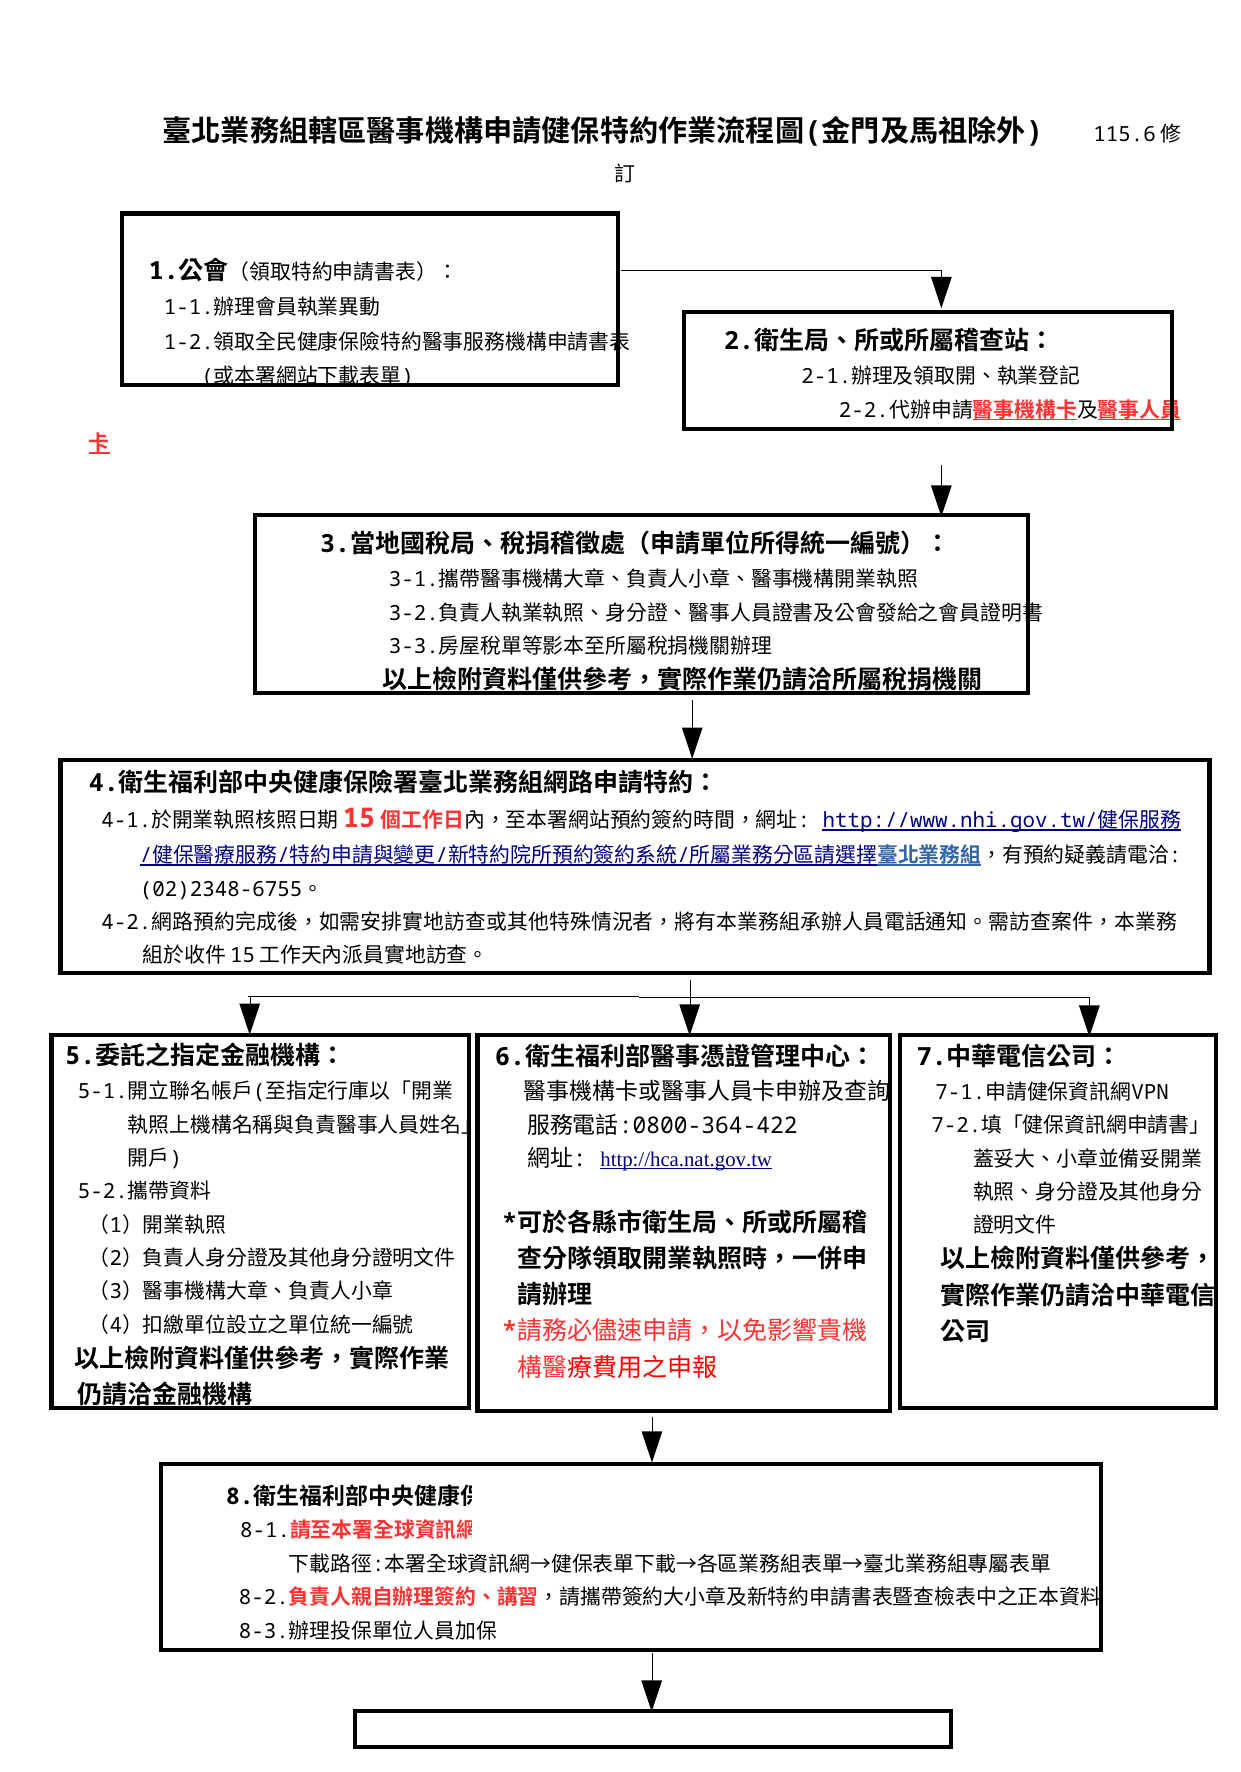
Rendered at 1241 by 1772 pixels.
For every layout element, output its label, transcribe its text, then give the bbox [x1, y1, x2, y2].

text （4）扣繳單位設立之單位統一編號 [88, 1305, 467, 1338]
text （2）負責人身分證及其他身分證明文件 [88, 1238, 467, 1272]
text 8-1.請至本署全球資訊網下載新特約申請書表並確實填寫完成 [163, 1511, 472, 1544]
text [902, 1205, 910, 1238]
text 7.中華電信公司： [917, 1037, 1214, 1072]
text 3-3.房屋稅單等影本至所屬稅捐機關辦理 [257, 626, 1026, 659]
text （1）開業執照 [88, 1205, 467, 1238]
text 7-2.填「健保資訊網申請書」 蓋妥大、小章並備妥開業執照、身分證及其他身分證明文件 [910, 1106, 1214, 1239]
text [1103, 1578, 1181, 1611]
text [88, 1578, 159, 1611]
text *可於各縣市衛生局、所或所屬稽 [480, 1202, 888, 1238]
text 5.委託之指定金融機構： [472, 1466, 894, 1554]
text 8.衛生福利部中央健康保險署臺北業務組簽約及講習 [88, 1478, 159, 1511]
text 3-2.負責人執業執照、身分證、醫事人員證書及公會發給之會員證明書 [88, 593, 253, 626]
text 1-2.領取全民健康保險特約醫事服務機構申請書表 2.衛生局、所或所屬稽查站： [88, 320, 120, 357]
text 構醫療費用之申報 [480, 1347, 888, 1383]
text 服務電話:0800-364-422 [480, 1107, 888, 1140]
text 8-3.辦理投保單位人員加保 [163, 1611, 1099, 1644]
text [88, 626, 253, 659]
text 4-1.於開業執照核照日期15個工作日內，至本署網站預約簽約時間，網址: http://www.nhi.gov.tw/健保服務/健保醫療服務/特約申請與變更/新特約院所預約簽約系統/所屬業務分區請選擇臺北業務組，有預約疑義請電洽: [88, 799, 1181, 869]
text 6.衛生福利部醫事憑證管理中心： [482, 1037, 888, 1073]
text 3.當地國稅局、稅捐稽徵處（申請單位所得統一編號）： [257, 523, 1026, 559]
text 5-2.攜帶資料 [65, 1172, 467, 1205]
text 以上檢附資料僅供參考，實際作業 [74, 1338, 467, 1375]
text 8.衛生福利部中央健康保險署臺北業務組簽約及講習 [894, 1478, 1099, 1511]
text (02)2348-6755。 [139, 869, 1181, 902]
text 公司 [910, 1311, 1214, 1348]
text 1.公會（領取特約申請書表）： [124, 249, 616, 287]
text [620, 249, 1181, 287]
text [88, 287, 120, 320]
text [894, 1138, 898, 1172]
text 實際作業仍請洽中華電信 [910, 1275, 1214, 1311]
text 5.委託之指定金融機構： [472, 1383, 894, 1462]
text 8-1.請至本署全球資訊網下載新特約申請書表並確實填寫完成 [894, 1511, 1099, 1544]
text 查分隊領取開業執照時，一併申 [480, 1238, 888, 1274]
text [1030, 523, 1181, 559]
text 以上檢附資料僅供參考，實際作業仍請洽所屬稅捐機關 [83, 659, 1181, 696]
text [894, 1375, 1181, 1411]
text 臺北業務組轄區醫事機構申請健保特約作業流程圖(金門及馬祖除外) 115.6修訂 [88, 107, 1181, 187]
text [902, 1172, 910, 1205]
text 5.委託之指定金融機構： [65, 1037, 467, 1072]
text *請務必儘速申請，以免影響貴機 [480, 1311, 888, 1347]
text 5.委託之指定金融機構： [480, 1383, 888, 1409]
text 4.衛生福利部中央健康保險署臺北業務組網路申請特約： [88, 762, 1181, 799]
text 執照上機構名稱與負責醫事人員姓名」 [65, 1105, 467, 1138]
text 3-1.攜帶醫事機構大章、負責人小章、醫事機構開業執照 [257, 559, 1026, 593]
text 下載路徑:本署全球資訊網→健保表單下載→各區業務組表單→臺北業務組專屬表單 [163, 1544, 1099, 1578]
text 1-2.領取全民健康保險特約醫事服務機構申請書表 2.衛生局、所或所屬稽查站： [620, 320, 682, 357]
text [1030, 559, 1181, 593]
text [1030, 626, 1181, 659]
text [88, 1544, 159, 1578]
text 8.衛生福利部中央健康保險署臺北業務組簽約及講習 [163, 1478, 472, 1511]
text [902, 1138, 910, 1172]
text [902, 1338, 1181, 1375]
text 1-2.領取全民健康保險特約醫事服務機構申請書表 2.衛生局、所或所屬稽查站： [124, 320, 616, 357]
text 8-1.請至本署全球資訊網下載新特約申請書表並確實填寫完成 [88, 1511, 159, 1544]
text 8.衛生福利部中央健康保險署臺北業務組簽約及講習 [1103, 1478, 1181, 1511]
text 8-1.請至本署全球資訊網下載新特約申請書表並確實填寫完成 [1103, 1511, 1181, 1544]
text 5.委託之指定金融機構： [480, 1174, 888, 1202]
text 7-1.申請健保資訊網VPN [910, 1072, 1214, 1106]
text 3-2.負責人執業執照、身分證、醫事人員證書及公會發給之會員證明書 [257, 593, 1026, 626]
text 3-2.負責人執業執照、身分證、醫事人員證書及公會發給之會員證明書 [1030, 593, 1181, 626]
text 8-2.負責人親自辦理簽約、講習，請攜帶簽約大小章及新特約申請書表暨查檢表中之正本資料 [163, 1578, 1099, 1611]
text 網址: http://hca.nat.gov.tw [480, 1140, 888, 1174]
text 以上檢附資料僅供參考， [910, 1239, 1214, 1275]
text 2-2.代辦申請醫事機構卡及醫事人員卡 [88, 390, 1181, 457]
text [1103, 1544, 1181, 1578]
text 1-2.領取全民健康保險特約醫事服務機構申請書表 2.衛生局、所或所屬稽查站： [686, 320, 1170, 357]
text [88, 249, 120, 287]
text 請辦理 [480, 1274, 888, 1311]
text 醫事機構卡或醫事人員卡申辦及查詢 [480, 1073, 888, 1107]
text [88, 1611, 159, 1644]
text [88, 559, 253, 593]
text (或本署網站下載表單) [88, 357, 682, 390]
text 2-1.辦理及領取開、執業登記 [686, 357, 1170, 390]
text 5-1.開立聯名帳戶(至指定行庫以「開業 [65, 1072, 467, 1105]
text 5.委託之指定金融機構： [902, 1037, 910, 1072]
text [1103, 1611, 1181, 1644]
text 4-2.網路預約完成後，如需安排實地訪查或其他特殊情況者，將有本業務組承辦人員電話通知。需訪查案件，本業務組於收件15工作天內派員實地訪查。 [88, 902, 1181, 969]
text [88, 523, 253, 559]
text [620, 287, 1181, 320]
text （3）醫事機構大章、負責人小章 [88, 1272, 467, 1305]
text 1-1.辦理會員執業異動 [124, 287, 616, 320]
text 開戶) [65, 1138, 467, 1172]
text 5.委託之指定金融機構： [471, 1036, 475, 1107]
text 仍請洽金融機構 [77, 1375, 467, 1406]
